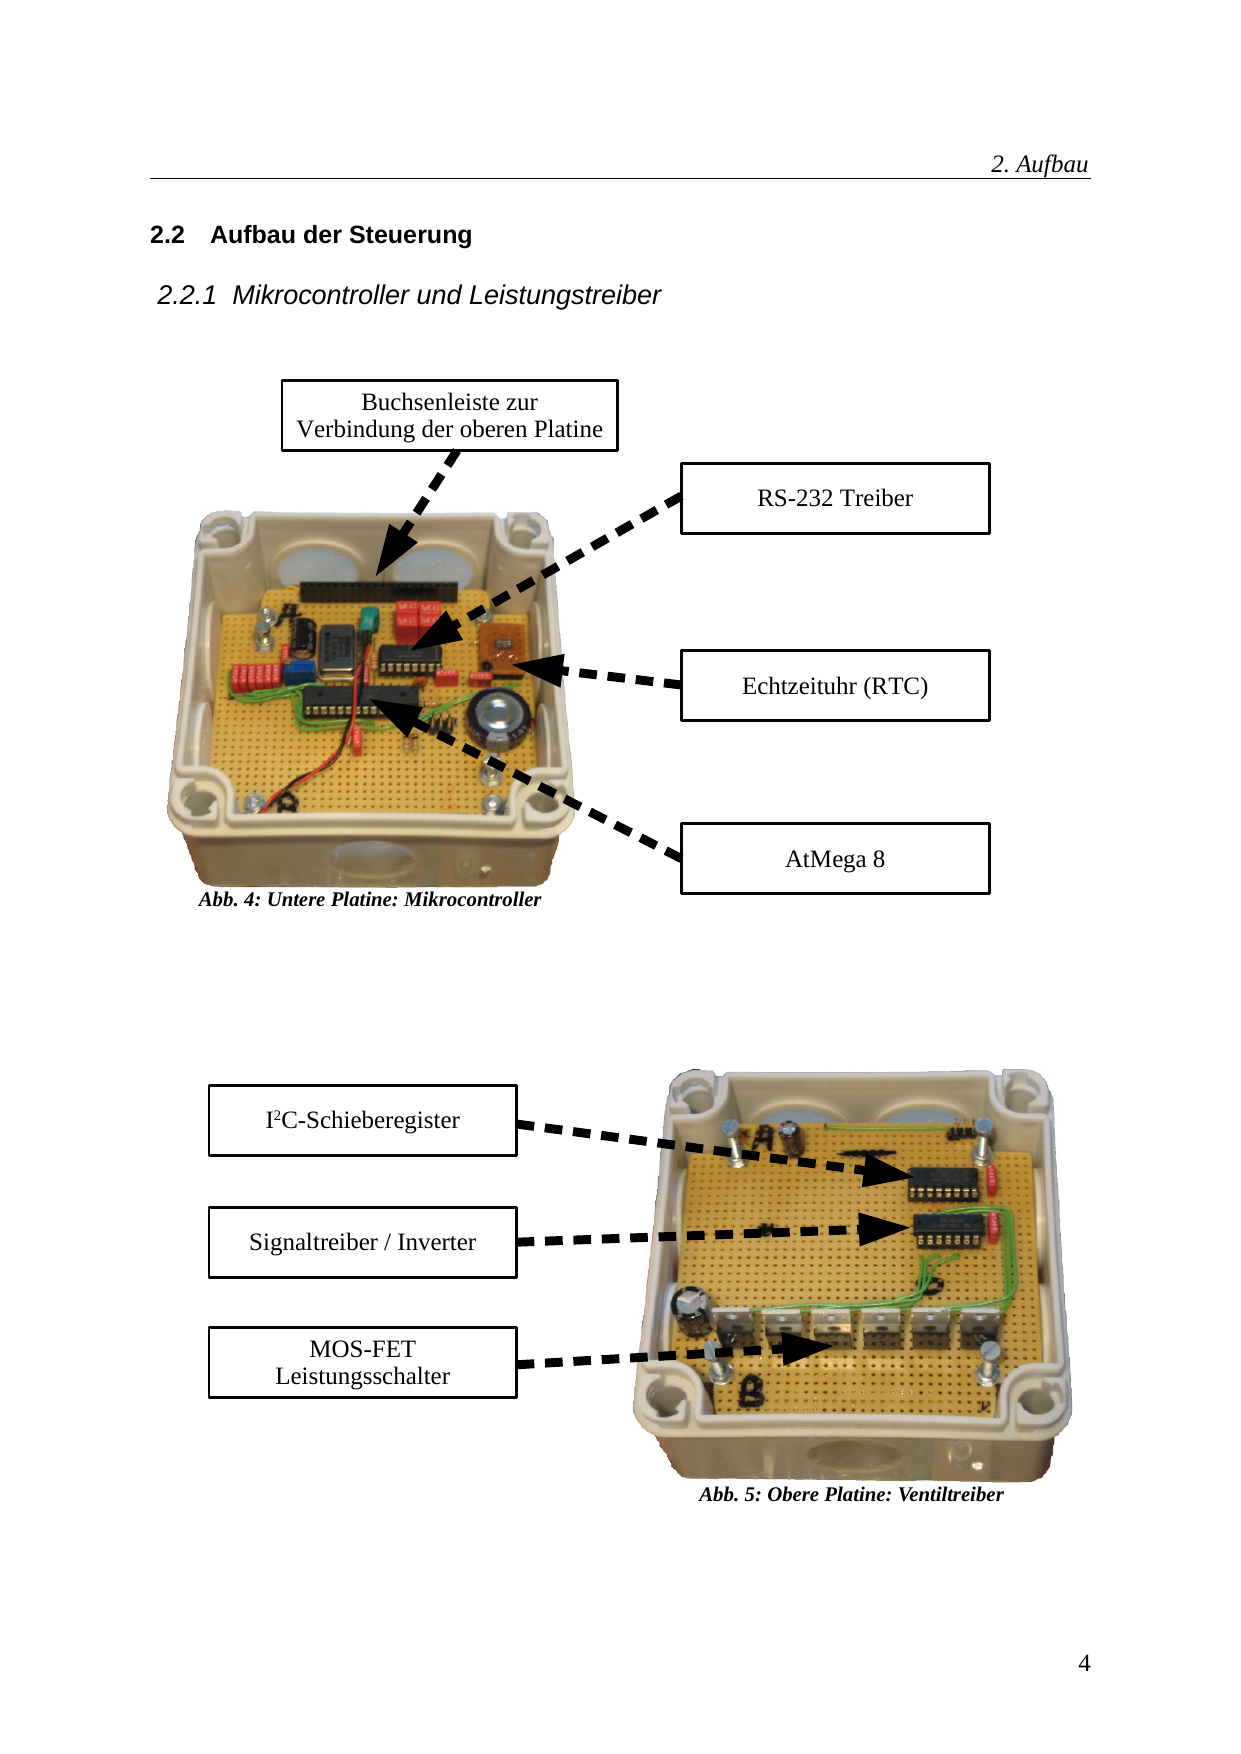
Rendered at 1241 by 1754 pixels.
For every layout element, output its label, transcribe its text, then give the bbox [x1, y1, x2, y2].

subtitle Mikrocontroller und Leistungstreiber [157, 280, 1091, 311]
picture [632, 1069, 1073, 1483]
text Abb. 4: Untere Platine: Mikrocontroller [151, 521, 591, 911]
picture [166, 509, 576, 888]
subtitle Aufbau der Steuerung [150, 221, 1091, 249]
text Abb. 5: Obere Platine: Ventiltreiber [632, 1483, 1072, 1506]
